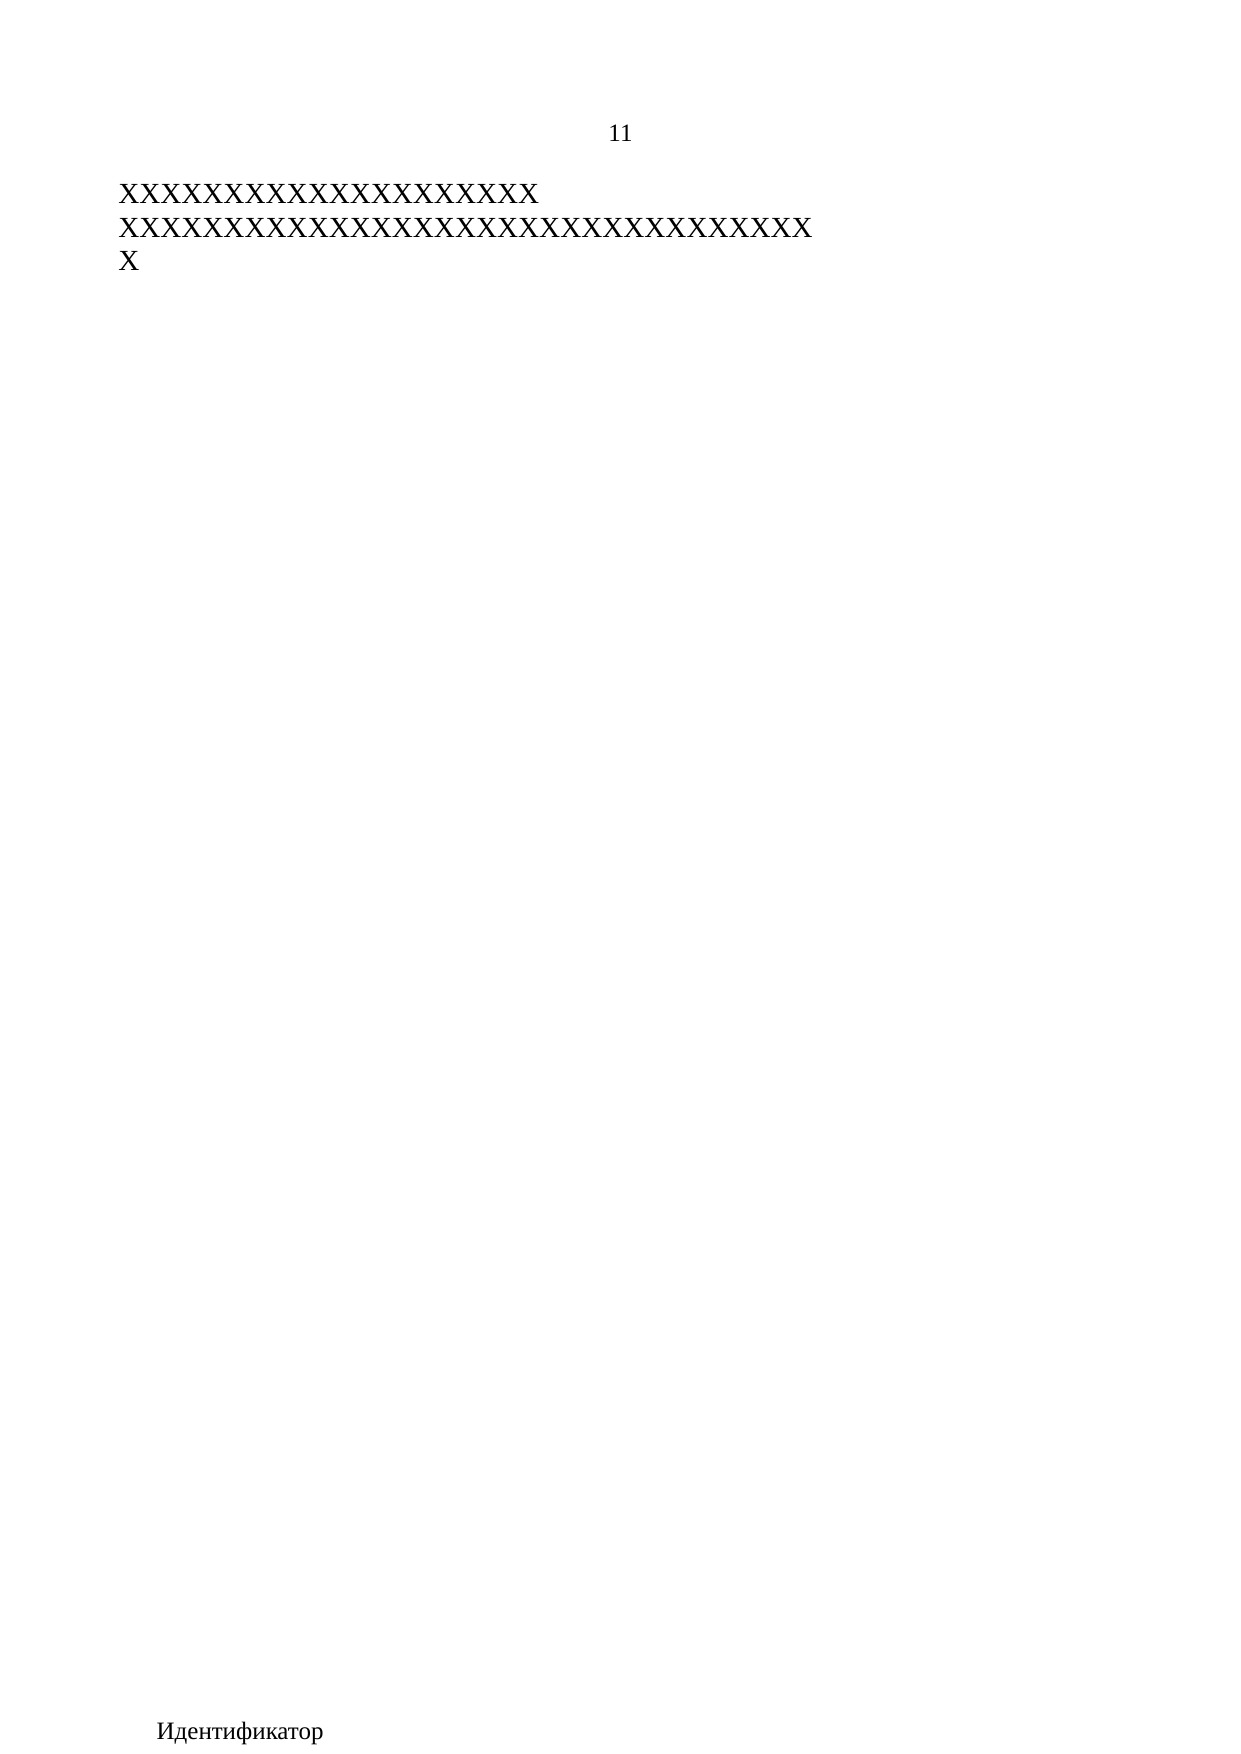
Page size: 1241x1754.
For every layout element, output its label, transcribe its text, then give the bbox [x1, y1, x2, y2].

text XXXXXXXXXXXXXXXXXXXXXXXXXXXXXXXXX [118, 210, 1122, 243]
text XXXXXXXXXXXXXXXXXXXX [118, 176, 1122, 210]
text X [118, 243, 1122, 277]
